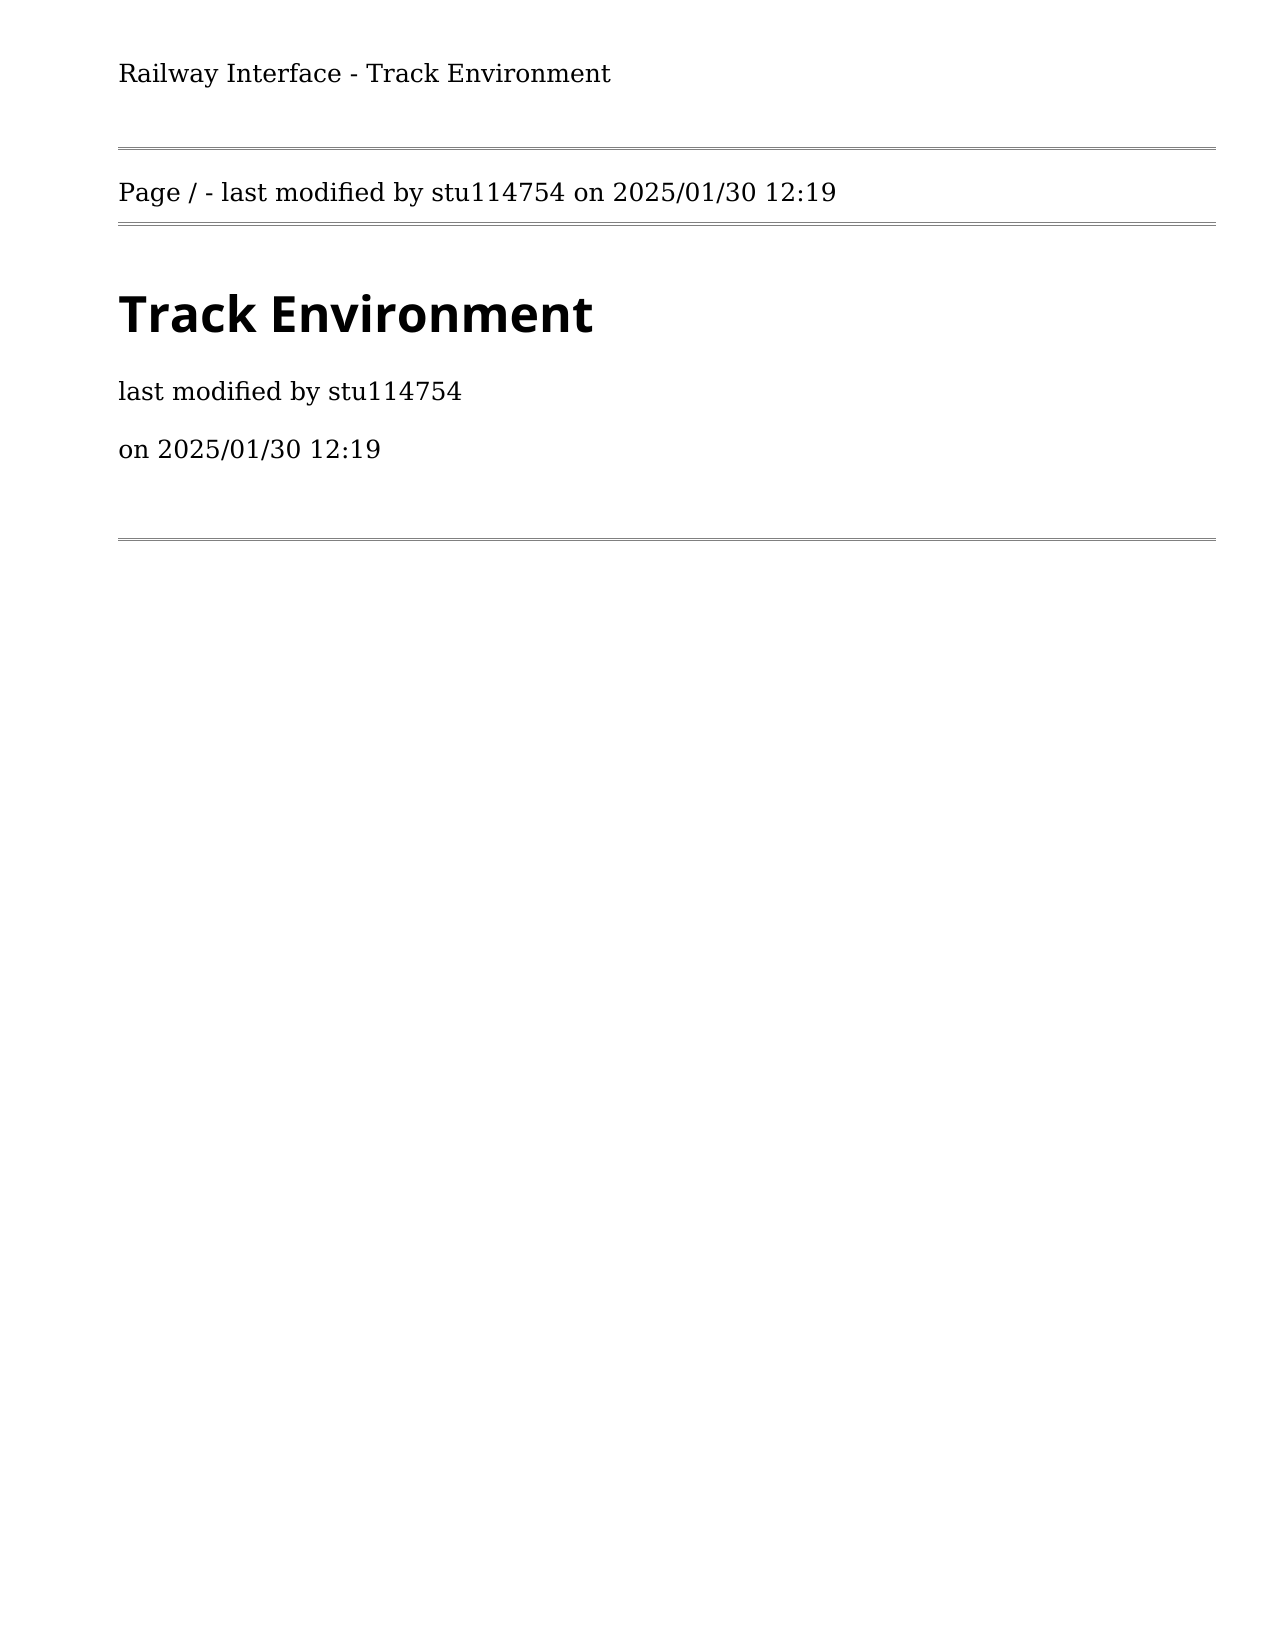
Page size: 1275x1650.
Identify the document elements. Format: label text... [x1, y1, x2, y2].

text Page / - last modified by stu114754 on 2025/01/30 12:19 [118, 179, 1216, 208]
text on 2025/01/30 12:19 [118, 435, 1216, 464]
text last modified by stu114754 [118, 377, 1216, 406]
subtitle Track Environment [118, 279, 1216, 347]
text Railway Interface - Track Environment [118, 59, 1216, 88]
